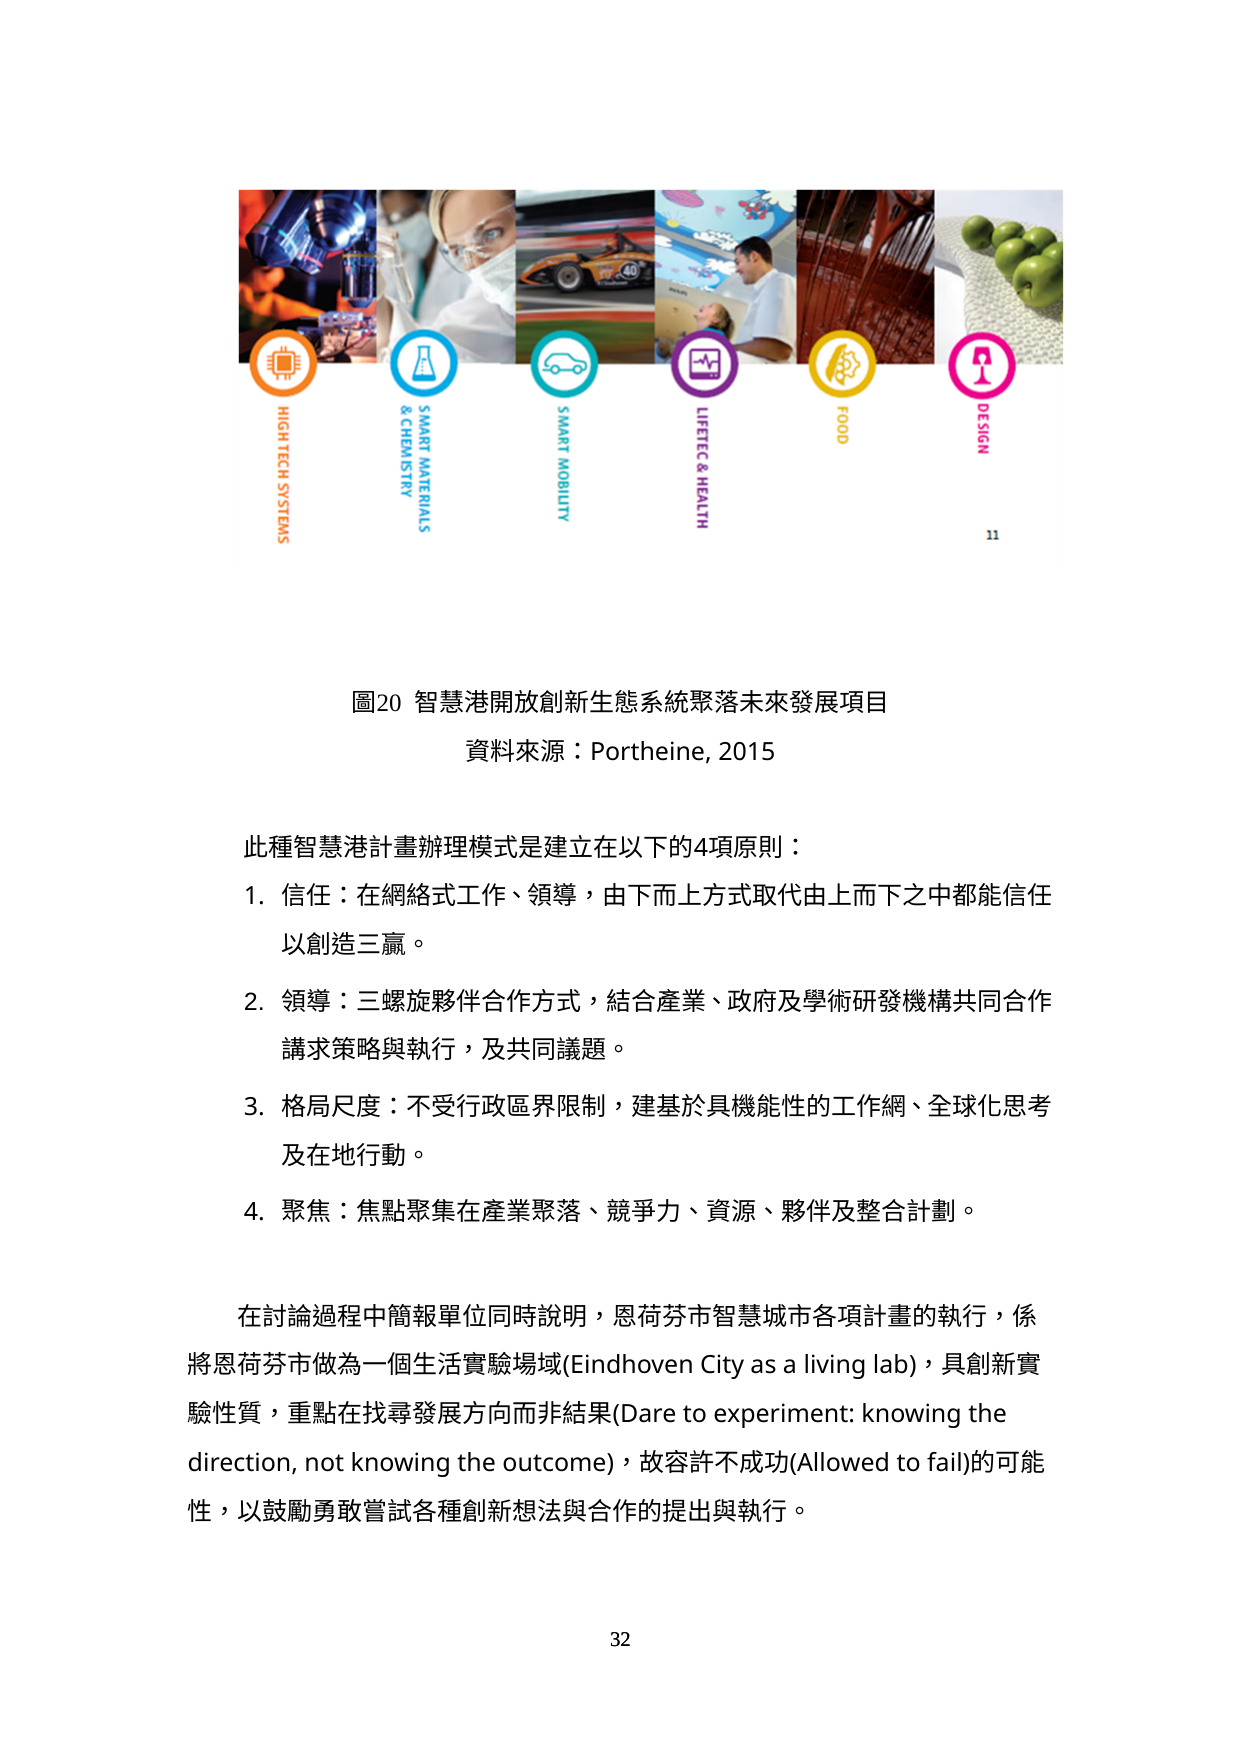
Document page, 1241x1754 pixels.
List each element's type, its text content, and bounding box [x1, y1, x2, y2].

text 在討論過程中簡報單位同時說明，恩荷芬市智慧城市各項計畫的執行，係將恩荷芬市做為一個生活實驗場域(Eindhoven City as a living lab)，具創新實驗性質，重點在找尋發展方向而非結果(Dare to experiment: knowing the direction, not knowing the outcome)，故容許不成功(Allowed to fail)的可能性，以鼓勵勇敢嘗試各種創新想法與合作的提出與執行。 [187, 1296, 1053, 1528]
text 資料來源：Portheine, 2015 [187, 731, 1053, 768]
text 圖20 智慧港開放創新生態系統聚落未來發展項目 [187, 682, 1053, 720]
list 格局尺度：不受行政區界限制，建基於具機能性的工作網、全球化思考及在地行動。 [244, 1086, 1053, 1172]
text 此種智慧港計畫辦理模式是建立在以下的4項原則： [187, 827, 1053, 864]
picture [237, 189, 1064, 572]
list 聚焦：焦點聚集在產業聚落、競爭力、資源、夥伴及整合計劃。 [244, 1191, 1053, 1229]
list 領導：三螺旋夥伴合作方式，結合產業、政府及學術研發機構共同合作，講求策略與執行，及共同議題。 [244, 980, 1053, 1067]
list 信任：在網絡式工作、領導，由下而上方式取代由上而下之中都能信任，以創造三贏。 [244, 875, 1053, 961]
